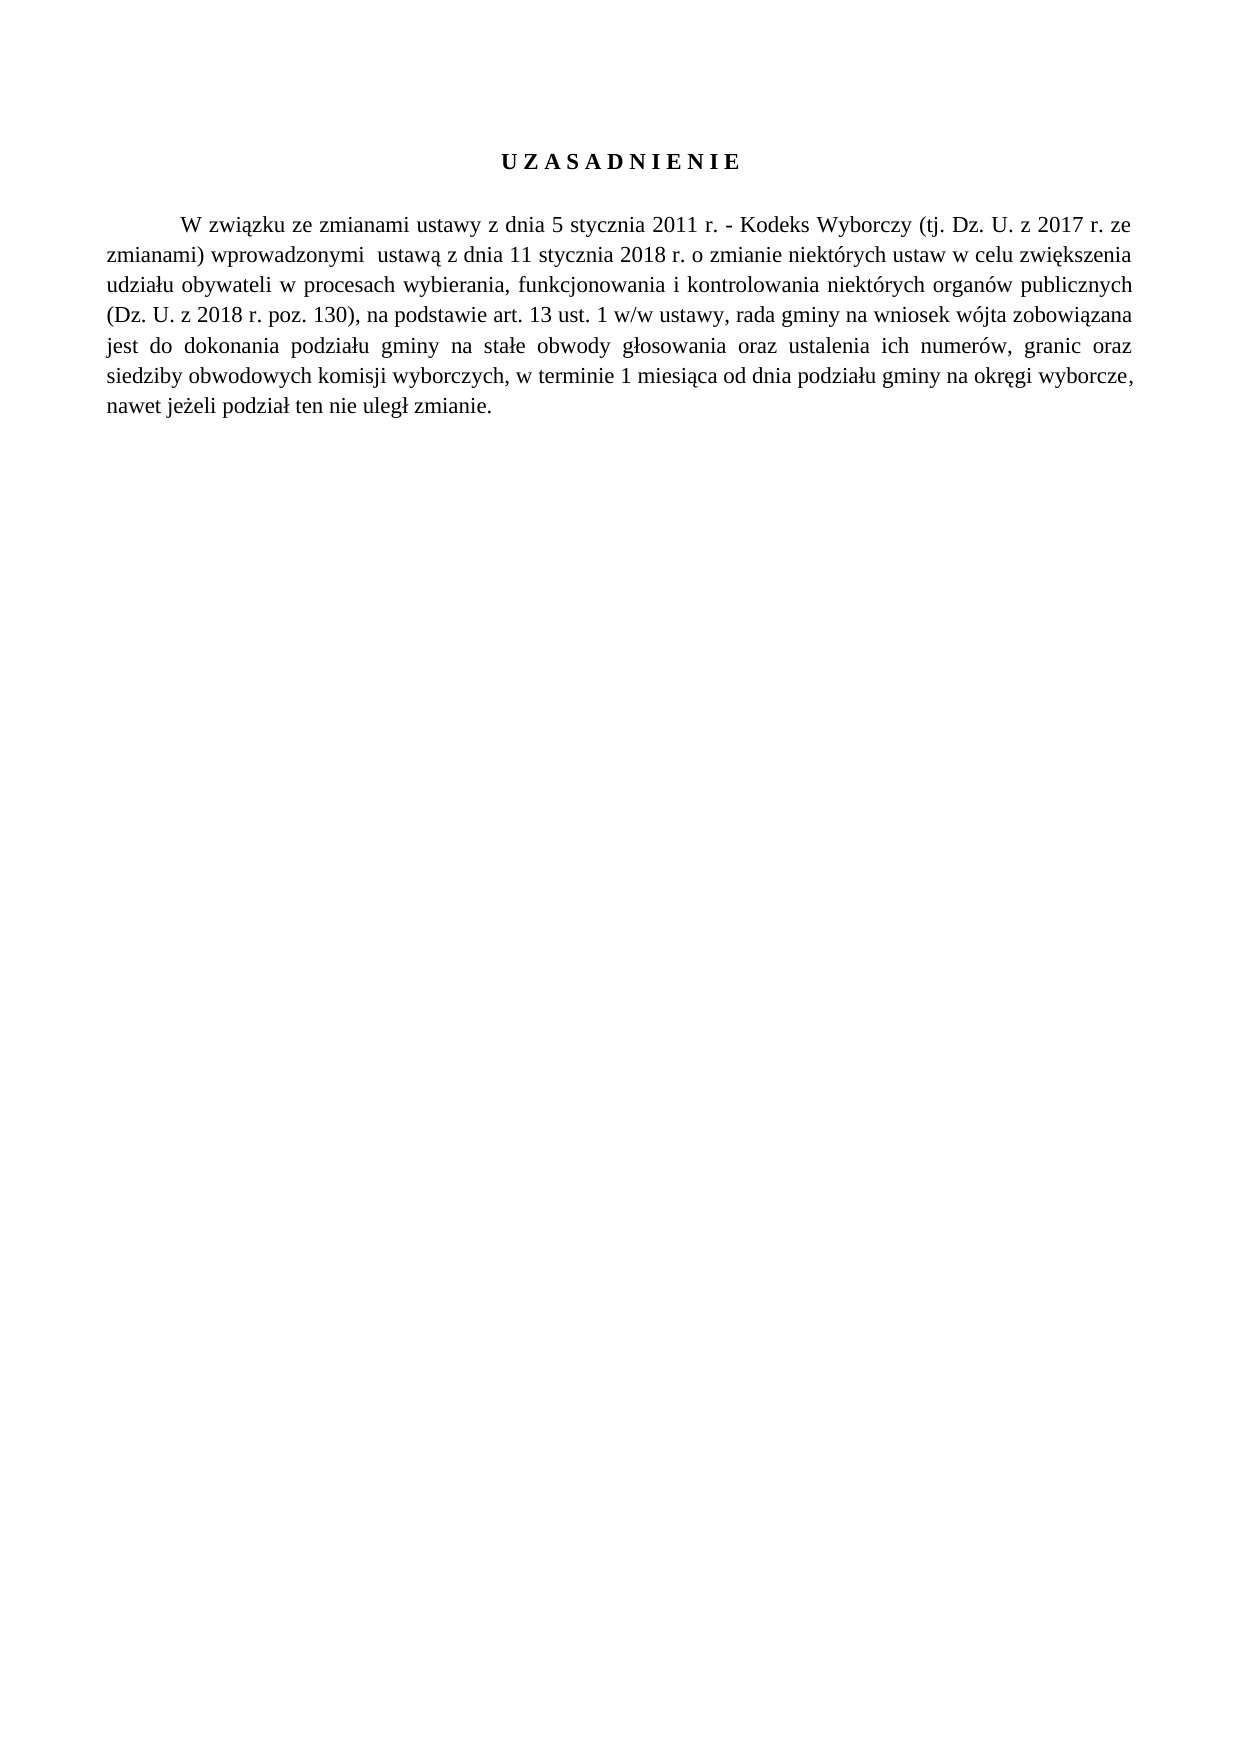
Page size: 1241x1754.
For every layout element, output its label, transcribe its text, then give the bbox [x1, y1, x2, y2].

text U Z A S A D N I E N I E [106, 148, 1134, 174]
text W związku ze zmianami ustawy z dnia 5 stycznia 2011 r. - Kodeks Wyborczy (tj. Dz. U. z 2017 r. ze zmianami) wprowadzonymi ustawą z dnia 11 stycznia 2018 r. o zmianie niektórych ustaw w celu zwiększenia udziału obywateli w procesach wybierania, funkcjonowania i kontrolowania niektórych organów publicznych (Dz. U. z 2018 r. poz. 130), na podstawie art. 13 ust. 1 w/w ustawy, rada gminy na wniosek wójta zobowiązana jest do dokonania podziału gminy na stałe obwody głosowania oraz ustalenia ich numerów, granic oraz siedziby obwodowych komisji wyborczych, w terminie 1 miesiąca od dnia podziału gminy na okręgi wyborcze, nawet jeżeli podział ten nie uległ zmianie. [106, 211, 1134, 418]
